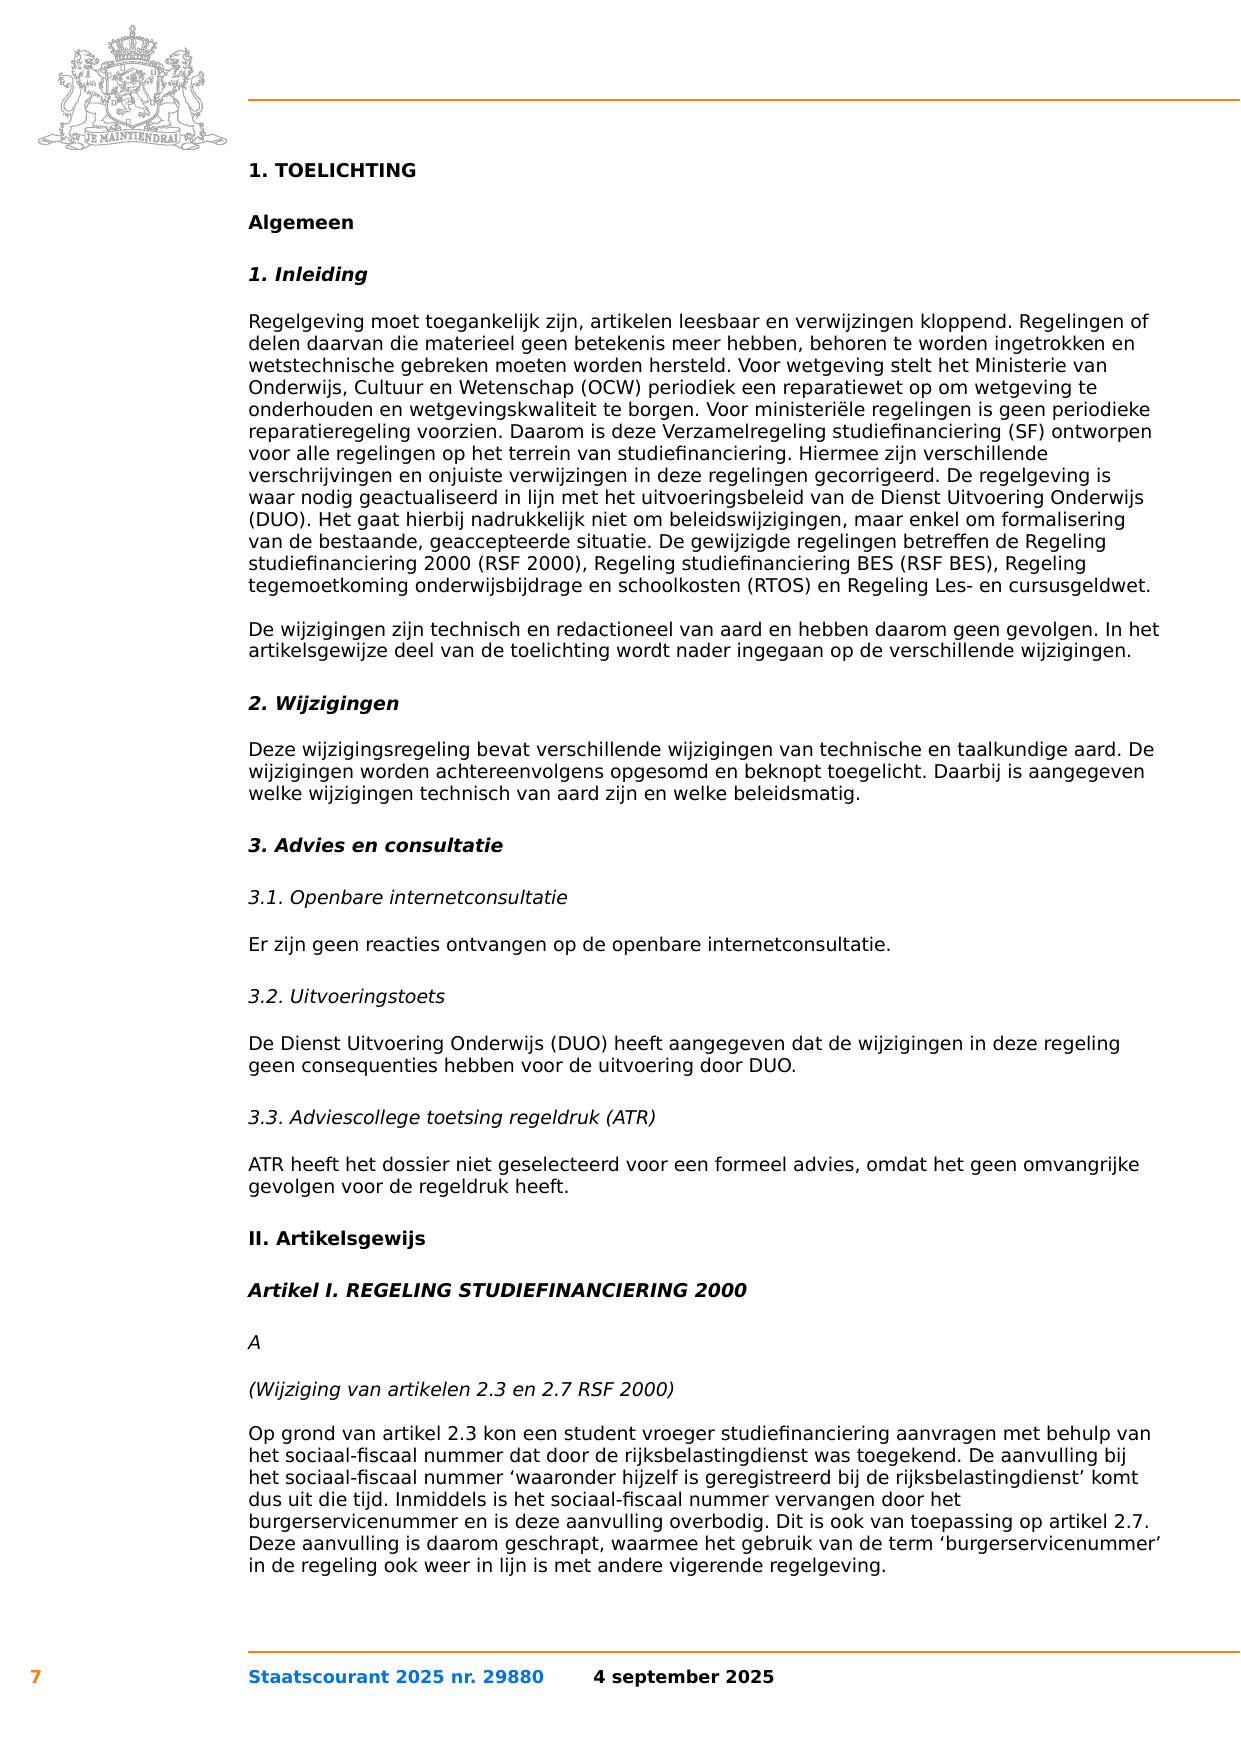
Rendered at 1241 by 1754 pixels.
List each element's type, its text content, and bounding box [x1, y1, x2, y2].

subtitle II. Artikelsgewijs [248, 1228, 1163, 1250]
text Regelgeving moet toegankelijk zijn, artikelen leesbaar en verwijzingen kloppend. Regelingen of delen daarvan die materieel geen betekenis meer hebben, behoren te worden ingetrokken en wetstechnische gebreken moeten worden hersteld. Voor wetgeving stelt het Ministerie van Onderwijs, Cultuur en Wetenschap (OCW) periodiek een reparatiewet op om wetgeving te onderhouden en wetgevingskwaliteit te borgen. Voor ministeriële regelingen is geen periodieke reparatieregeling voorzien. Daarom is deze Verzamelregeling studiefinanciering (SF) ontworpen voor alle regelingen op het terrein van studiefinanciering. Hiermee zijn verschillende verschrijvingen en onjuiste verwijzingen in deze regelingen gecorrigeerd. De regelgeving is waar nodig geactualiseerd in lijn met het uitvoeringsbeleid van de Dienst Uitvoering Onderwijs (DUO). Het gaat hierbij nadrukkelijk niet om beleidswijzigingen, maar enkel om formalisering van de bestaande, geaccepteerde situatie. De gewijzigde regelingen betreffen de Regeling studiefinanciering 2000 (RSF 2000), Regeling studiefinanciering BES (RSF BES), Regeling tegemoetkoming onderwijsbijdrage en schoolkosten (RTOS) en Regeling Les- en cursusgeldwet. [248, 311, 1163, 597]
subtitle 1. TOELICHTING [248, 160, 1163, 182]
text ATR heeft het dossier niet geselecteerd voor een formeel advies, omdat het geen omvangrijke gevolgen voor de regeldruk heeft. [248, 1154, 1163, 1198]
subtitle 3.1. Openbare internetconsultatie [248, 887, 1163, 909]
text Op grond van artikel 2.3 kon een student vroeger studiefinanciering aanvragen met behulp van het sociaal-fiscaal nummer dat door de rijksbelastingdienst was toegekend. De aanvulling bij het sociaal-fiscaal nummer ‘waaronder hijzelf is geregistreerd bij de rijksbelastingdienst’ komt dus uit die tijd. Inmiddels is het sociaal-fiscaal nummer vervangen door het burgerservicenummer en is deze aanvulling overbodig. Dit is ook van toepassing op artikel 2.7. Deze aanvulling is daarom geschrapt, waarmee het gebruik van de term ‘burgerservicenummer’ in de regeling ook weer in lijn is met andere vigerende regelgeving. [248, 1423, 1163, 1577]
text Er zijn geen reacties ontvangen op de openbare internetconsultatie. [248, 934, 1163, 956]
subtitle (Wijziging van artikelen 2.3 en 2.7 RSF 2000) [248, 1379, 1163, 1401]
subtitle 3. Advies en consultatie [248, 835, 1163, 857]
subtitle 3.2. Uitvoeringstoets [248, 986, 1163, 1008]
subtitle Algemeen [248, 212, 1163, 234]
text Deze wijzigingsregeling bevat verschillende wijzigingen van technische en taalkundige aard. De wijzigingen worden achtereenvolgens opgesomd en beknopt toegelicht. Daarbij is aangegeven welke wijzigingen technisch van aard zijn en welke beleidsmatig. [248, 739, 1163, 805]
subtitle 3.3. Adviescollege toetsing regeldruk (ATR) [248, 1107, 1163, 1129]
subtitle 2. Wijzigingen [248, 692, 1163, 714]
text De Dienst Uitvoering Onderwijs (DUO) heeft aangegeven dat de wijzigingen in deze regeling geen consequenties hebben voor de uitvoering door DUO. [248, 1033, 1163, 1077]
subtitle A [248, 1332, 1163, 1354]
picture [38, 25, 227, 150]
subtitle Artikel I. REGELING STUDIEFINANCIERING 2000 [248, 1280, 1163, 1302]
subtitle 1. Inleiding [248, 264, 1163, 286]
text De wijzigingen zijn technisch en redactioneel van aard en hebben daarom geen gevolgen. In het artikelsgewijze deel van de toelichting wordt nader ingegaan op de verschillende wijzigingen. [248, 618, 1163, 662]
